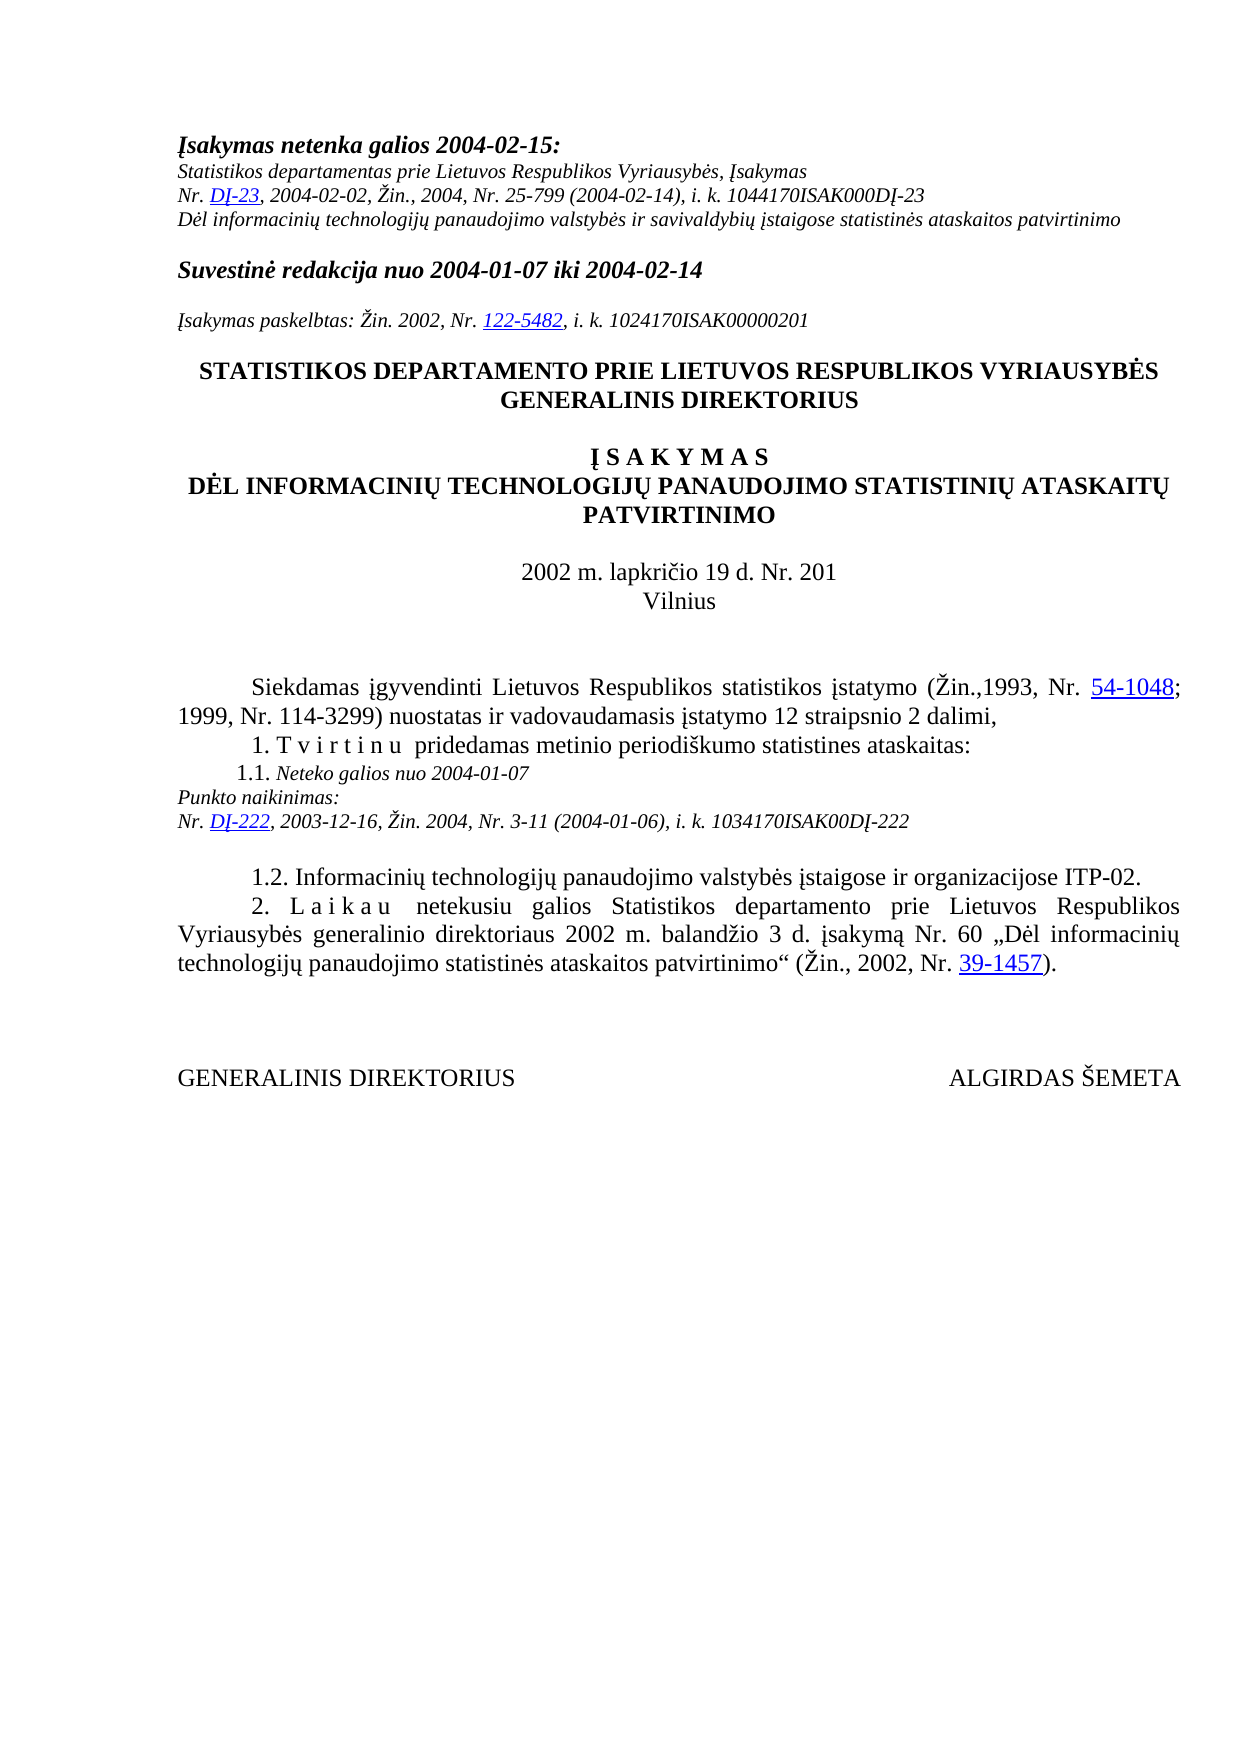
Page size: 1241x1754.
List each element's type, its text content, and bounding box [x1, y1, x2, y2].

text Į S A K Y M A S [177, 442, 1181, 471]
text 2. Laikau netekusiu galios Statistikos departamento prie Lietuvos Respublikos Vyriausybės generalinio direktoriaus 2002 m. balandžio 3 d. įsakymą Nr. 60 „Dėl informacinių technologijų panaudojimo statistinės ataskaitos patvirtinimo“ (Žin., 2002, Nr. 39-1457). [177, 891, 1181, 977]
text STATISTIKOS DEPARTAMENTO PRIE LIETUVOS RESPUBLIKOS VYRIAUSYBĖS GENERALINIS DIREKTORIUS [177, 356, 1181, 414]
text 1. Tvirtinu pridedamas metinio periodiškumo statistines ataskaitas: [177, 730, 1181, 759]
text Nr. DĮ-222, 2003-12-16, Žin. 2004, Nr. 3-11 (2004-01-06), i. k. 1034170ISAK00DĮ-222 [177, 809, 1181, 833]
text GENERALINIS DIREKTORIUS ALGIRDAS ŠEMETA [177, 1063, 1181, 1092]
text Vilnius [177, 586, 1181, 615]
text Dėl informacinių technologijų panaudojimo valstybės ir savivaldybių įstaigose statistinės ataskaitos patvirtinimo [177, 207, 1181, 231]
text 1.2. Informacinių technologijų panaudojimo valstybės įstaigose ir organizacijose ITP-02. [177, 862, 1181, 891]
text Suvestinė redakcija nuo 2004-01-07 iki 2004-02-14 [177, 255, 1181, 284]
text Punkto naikinimas: [177, 785, 1181, 809]
text Siekdamas įgyvendinti Lietuvos Respublikos statistikos įstatymo (Žin.,1993, Nr. 54-1048; 1999, Nr. 114-3299) nuostatas ir vadovaudamasis įstatymo 12 straipsnio 2 dalimi, [177, 672, 1181, 730]
text DĖL INFORMACINIŲ TECHNOLOGIJŲ PANAUDOJIMO STATISTINIŲ ATASKAITŲ PATVIRTINIMO [177, 471, 1181, 529]
text Nr. DĮ-23, 2004-02-02, Žin., 2004, Nr. 25-799 (2004-02-14), i. k. 1044170ISAK000DĮ-23 [177, 183, 1181, 207]
text Įsakymas paskelbtas: Žin. 2002, Nr. 122-5482, i. k. 1024170ISAK00000201 [177, 308, 1181, 332]
text Statistikos departamentas prie Lietuvos Respublikos Vyriausybės, Įsakymas [177, 159, 1181, 183]
text Įsakymas netenka galios 2004-02-15: [177, 130, 1181, 159]
text 2002 m. lapkričio 19 d. Nr. 201 [177, 557, 1181, 586]
text 1.1. Neteko galios nuo 2004-01-07 [177, 759, 1181, 785]
